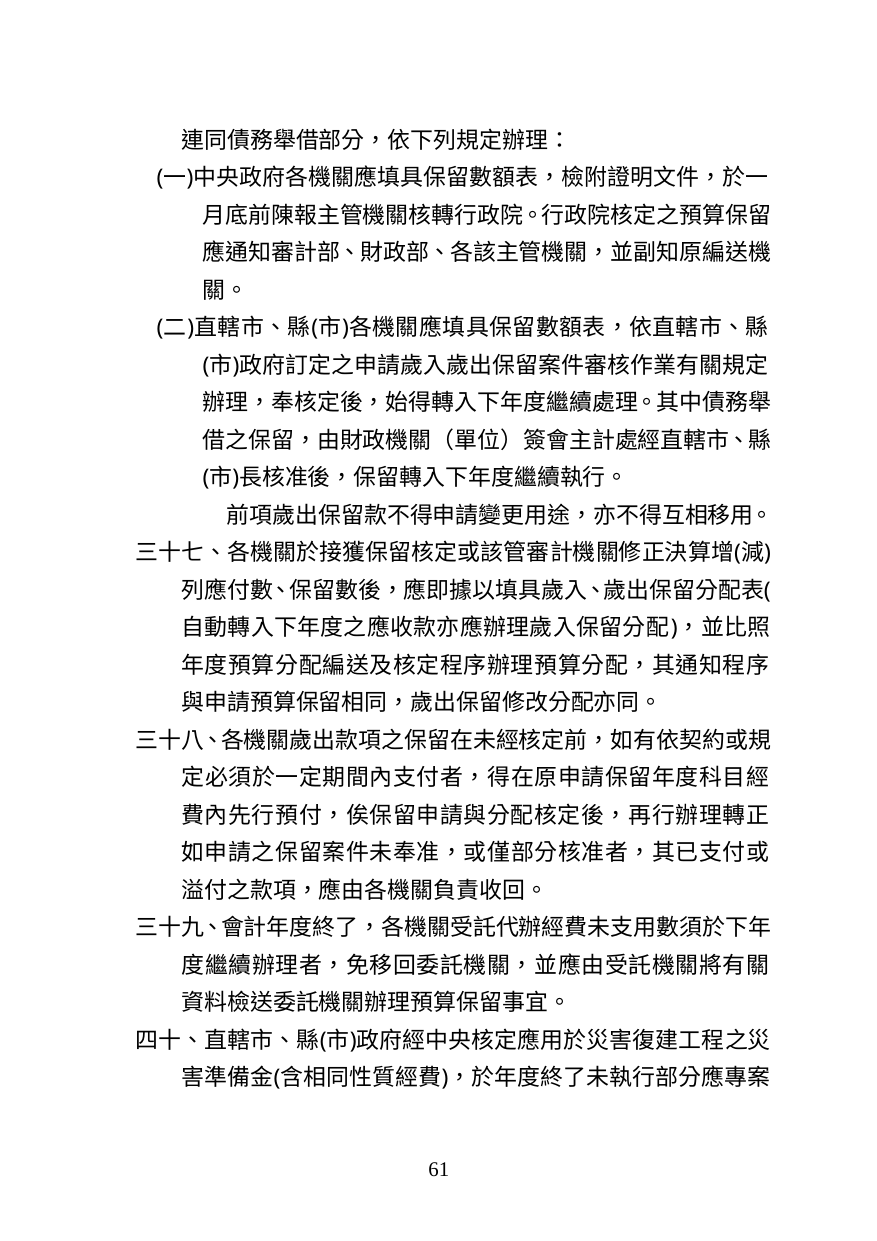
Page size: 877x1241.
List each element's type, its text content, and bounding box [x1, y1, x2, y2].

text 四十、直轄市、縣(市)政府經中央核定應用於災害復建工程之災害準備金(含相同性質經費)，於年度終了未執行部分應專案 [135, 1018, 771, 1093]
text (二)直轄市、縣(市)各機關應填具保留數額表，依直轄市、縣(市)政府訂定之申請歲入歲出保留案件審核作業有關規定辦理，奉核定後，始得轉入下年度繼續處理。其中債務舉借之保留，由財政機關（單位）簽會主計處經直轄市、縣(市)長核准後，保留轉入下年度繼續執行。 [156, 306, 771, 493]
text 前項歲出保留款不得申請變更用途，亦不得互相移用。 [181, 493, 771, 531]
text 三十七、各機關於接獲保留核定或該管審計機關修正決算增(減)列應付數、保留數後，應即據以填具歲入、歲出保留分配表(自動轉入下年度之應收款亦應辦理歲入保留分配)，並比照年度預算分配編送及核定程序辦理預算分配，其通知程序與申請預算保留相同，歲出保留修改分配亦同。 [135, 531, 771, 718]
text (一)中央政府各機關應填具保留數額表，檢附證明文件，於一月底前陳報主管機關核轉行政院。行政院核定之預算保留，應通知審計部、財政部、各該主管機關，並副知原編送機關。 [156, 156, 771, 306]
text 三十八、各機關歲出款項之保留在未經核定前，如有依契約或規定必須於一定期間內支付者，得在原申請保留年度科目經費內先行預付，俟保留申請與分配核定後，再行辦理轉正；如申請之保留案件未奉准，或僅部分核准者，其已支付或溢付之款項，應由各機關負責收回。 [135, 718, 771, 906]
text 連同債務舉借部分，依下列規定辦理： [135, 118, 771, 156]
text 三十九、會計年度終了，各機關受託代辦經費未支用數須於下年度繼續辦理者，免移回委託機關，並應由受託機關將有關資料檢送委託機關辦理預算保留事宜。 [135, 906, 771, 1018]
